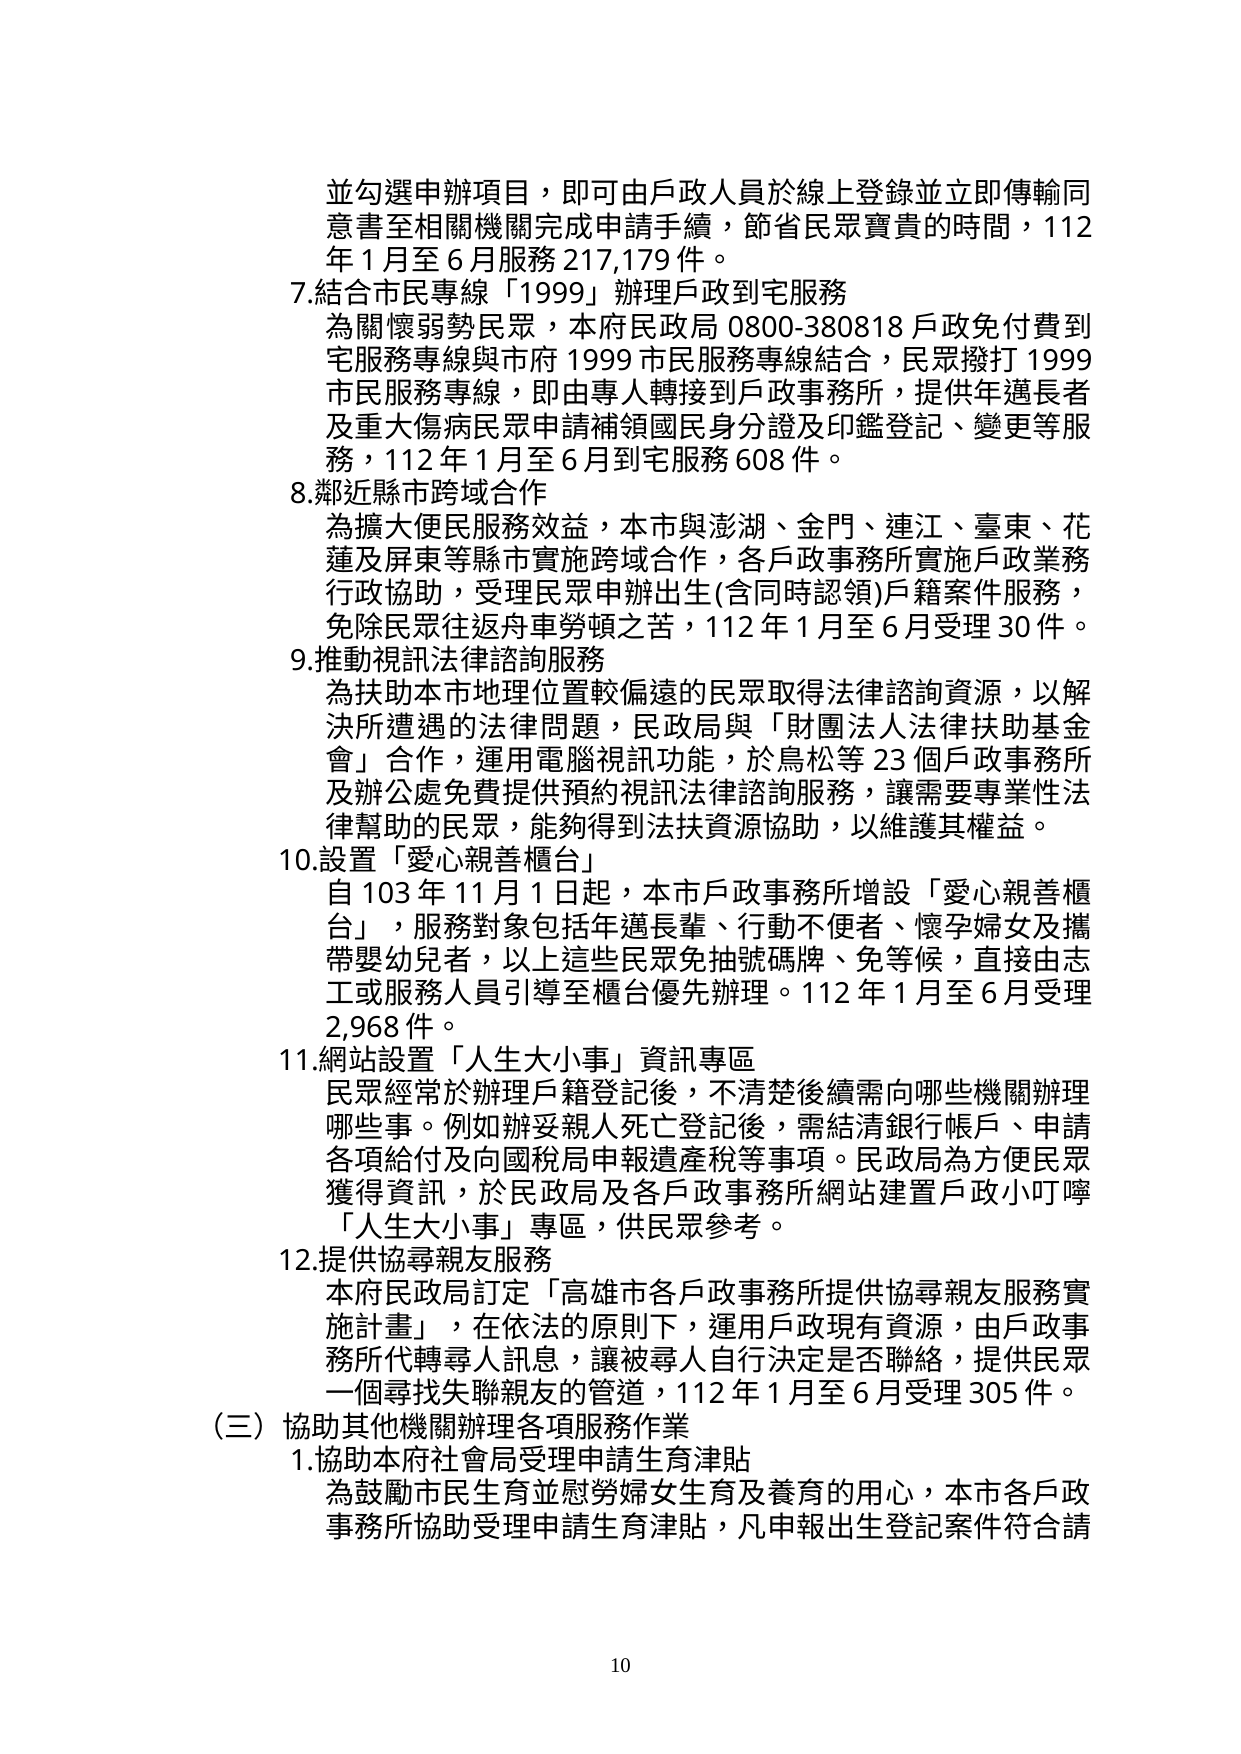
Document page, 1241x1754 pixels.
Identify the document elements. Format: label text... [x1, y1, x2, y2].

text 並勾選申辦項目，即可由戶政人員於線上登錄並立即傳輸同意書至相關機關完成申請手續，節省民眾寶貴的時間，112年1月至6月服務217,179件。 [325, 177, 1092, 277]
text 11.網站設置「人生大小事」資訊專區 [278, 1044, 1092, 1077]
text 為鼓勵市民生育並慰勞婦女生育及養育的用心，本市各戶政事務所協助受理申請生育津貼，凡申報出生登記案件符合請 [325, 1477, 1092, 1544]
text 7.結合市民專線「1999」辦理戶政到宅服務 [289, 277, 1092, 310]
text 1.協助本府社會局受理申請生育津貼 [289, 1444, 1092, 1477]
text 自103年11月1日起，本市戶政事務所增設「愛心親善櫃台」，服務對象包括年邁長輩、行動不便者、懷孕婦女及攜帶嬰幼兒者，以上這些民眾免抽號碼牌、免等候，直接由志工或服務人員引導至櫃台優先辦理。112年1月至6月受理2,968件。 [325, 877, 1092, 1044]
text 9.推動視訊法律諮詢服務 [289, 644, 1092, 677]
text 10.設置「愛心親善櫃台」 [278, 844, 1092, 877]
text 8.鄰近縣市跨域合作 [289, 477, 1092, 510]
text 12.提供協尋親友服務 [278, 1244, 1092, 1277]
text （三）協助其他機關辦理各項服務作業 [195, 1410, 1092, 1444]
text 為關懷弱勢民眾，本府民政局0800-380818戶政免付費到宅服務專線與市府1999市民服務專線結合，民眾撥打1999市民服務專線，即由專人轉接到戶政事務所，提供年邁長者及重大傷病民眾申請補領國民身分證及印鑑登記、變更等服務，112年1月至6月到宅服務608件。 [325, 310, 1092, 477]
text 民眾經常於辦理戶籍登記後，不清楚後續需向哪些機關辦理哪些事。例如辦妥親人死亡登記後，需結清銀行帳戶、申請各項給付及向國稅局申報遺產稅等事項。民政局為方便民眾獲得資訊，於民政局及各戶政事務所網站建置戶政小叮嚀「人生大小事」專區，供民眾參考。 [325, 1077, 1092, 1244]
text 為扶助本市地理位置較偏遠的民眾取得法律諮詢資源，以解決所遭遇的法律問題，民政局與「財團法人法律扶助基金會」合作，運用電腦視訊功能，於鳥松等23個戶政事務所及辦公處免費提供預約視訊法律諮詢服務，讓需要專業性法律幫助的民眾，能夠得到法扶資源協助，以維護其權益。 [325, 677, 1092, 844]
text 本府民政局訂定「高雄市各戶政事務所提供協尋親友服務實施計畫」，在依法的原則下，運用戶政現有資源，由戶政事務所代轉尋人訊息，讓被尋人自行決定是否聯絡，提供民眾一個尋找失聯親友的管道，112年1月至6月受理305件。 [325, 1277, 1092, 1410]
text 為擴大便民服務效益，本市與澎湖、金門、連江、臺東、花蓮及屏東等縣市實施跨域合作，各戶政事務所實施戶政業務行政協助，受理民眾申辦出生(含同時認領)戶籍案件服務，免除民眾往返舟車勞頓之苦，112年1月至6月受理30件。 [325, 510, 1092, 644]
